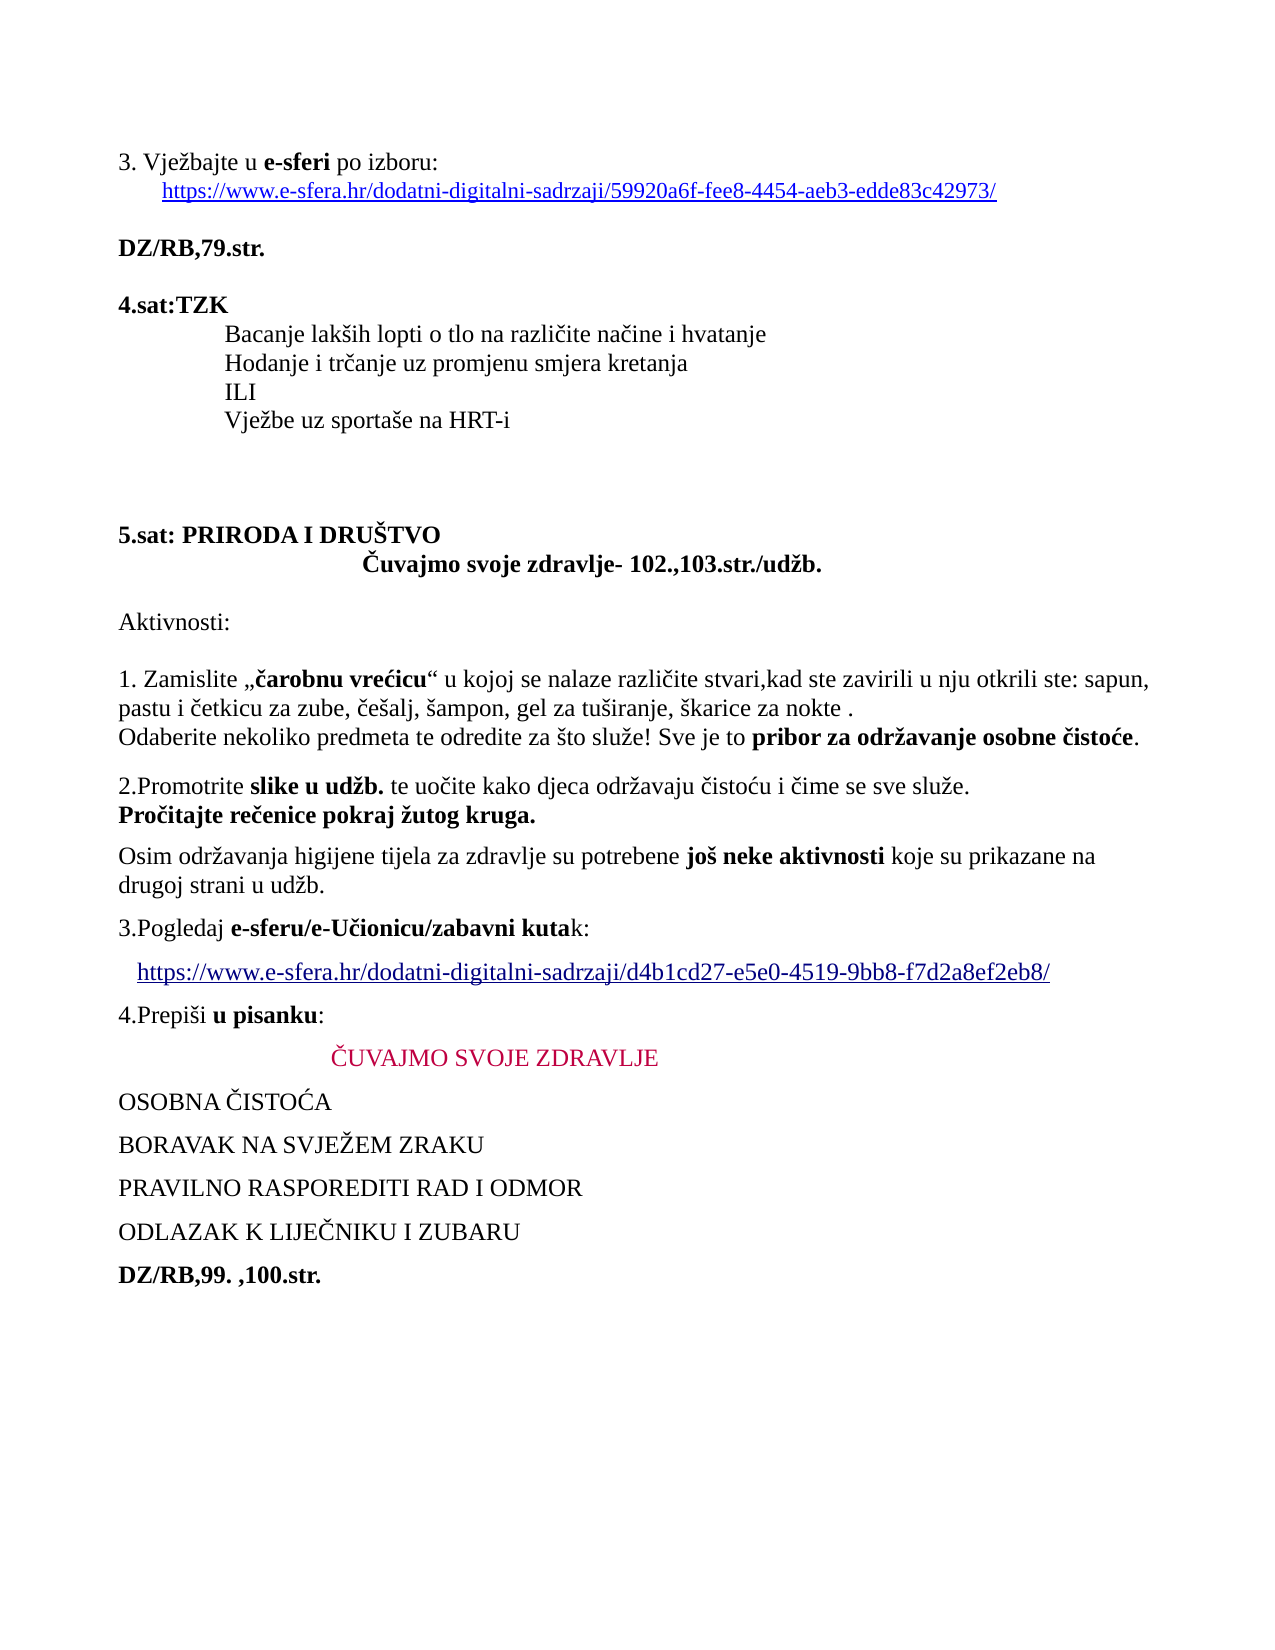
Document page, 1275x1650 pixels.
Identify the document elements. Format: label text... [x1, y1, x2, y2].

text 5.sat: PRIRODA I DRUŠTVO [118, 521, 1157, 549]
text ILI [118, 377, 1157, 406]
text Aktivnosti: [118, 607, 1157, 636]
text Bacanje lakših lopti o tlo na različite načine i hvatanje [118, 319, 1157, 348]
text 3.Pogledaj e-sferu/e-Učionicu/zabavni kutak: [118, 913, 1157, 942]
text 4.sat:TZK [118, 291, 1157, 319]
text https://www.e-sfera.hr/dodatni-digitalni-sadrzaji/d4b1cd27-e5e0-4519-9bb8-f7d2a8ef2eb8/ [118, 957, 1157, 986]
text ČUVAJMO SVOJE ZDRAVLJE [118, 1043, 1157, 1072]
subtitle 2.Promotrite slike u udžb. te uočite kako djeca održavaju čistoću i čime se sve služe. Pročitajte rečenice pokraj žutog kruga. [118, 771, 1157, 829]
text Osim održavanja higijene tijela za zdravlje su potrebene još neke aktivnosti koje su prikazane na drugoj strani u udžb. [118, 841, 1157, 899]
text 1. Zamislite „čarobnu vrećicu“ u kojoj se nalaze različite stvari,kad ste zavirili u nju otkrili ste: sapun, pastu i četkicu za zube, češalj, šampon, gel za tuširanje, škarice za nokte . [118, 664, 1157, 722]
text Hodanje i trčanje uz promjenu smjera kretanja [118, 348, 1157, 377]
text DZ/RB,99. ,100.str. [118, 1260, 1157, 1289]
text Čuvajmo svoje zdravlje- 102.,103.str./udžb. [118, 549, 1157, 578]
text DZ/RB,79.str. [118, 233, 1157, 262]
text OSOBNA ČISTOĆA [118, 1087, 1157, 1116]
text Odaberite nekoliko predmeta te odredite za što služe! Sve je to pribor za održavanje osobne čistoće. [118, 722, 1157, 751]
text BORAVAK NA SVJEŽEM ZRAKU [118, 1130, 1157, 1159]
text PRAVILNO RASPOREDITI RAD I ODMOR [118, 1173, 1157, 1202]
text Vježbe uz sportaše na HRT-i [118, 406, 1157, 434]
text ODLAZAK K LIJEČNIKU I ZUBARU [118, 1217, 1157, 1246]
text 4.Prepiši u pisanku: [118, 1000, 1157, 1029]
text https://www.e-sfera.hr/dodatni-digitalni-sadrzaji/59920a6f-fee8-4454-aeb3-edde83c42973/ [118, 176, 1157, 204]
text 3. Vježbajte u e-sferi po izboru: [118, 147, 1157, 176]
